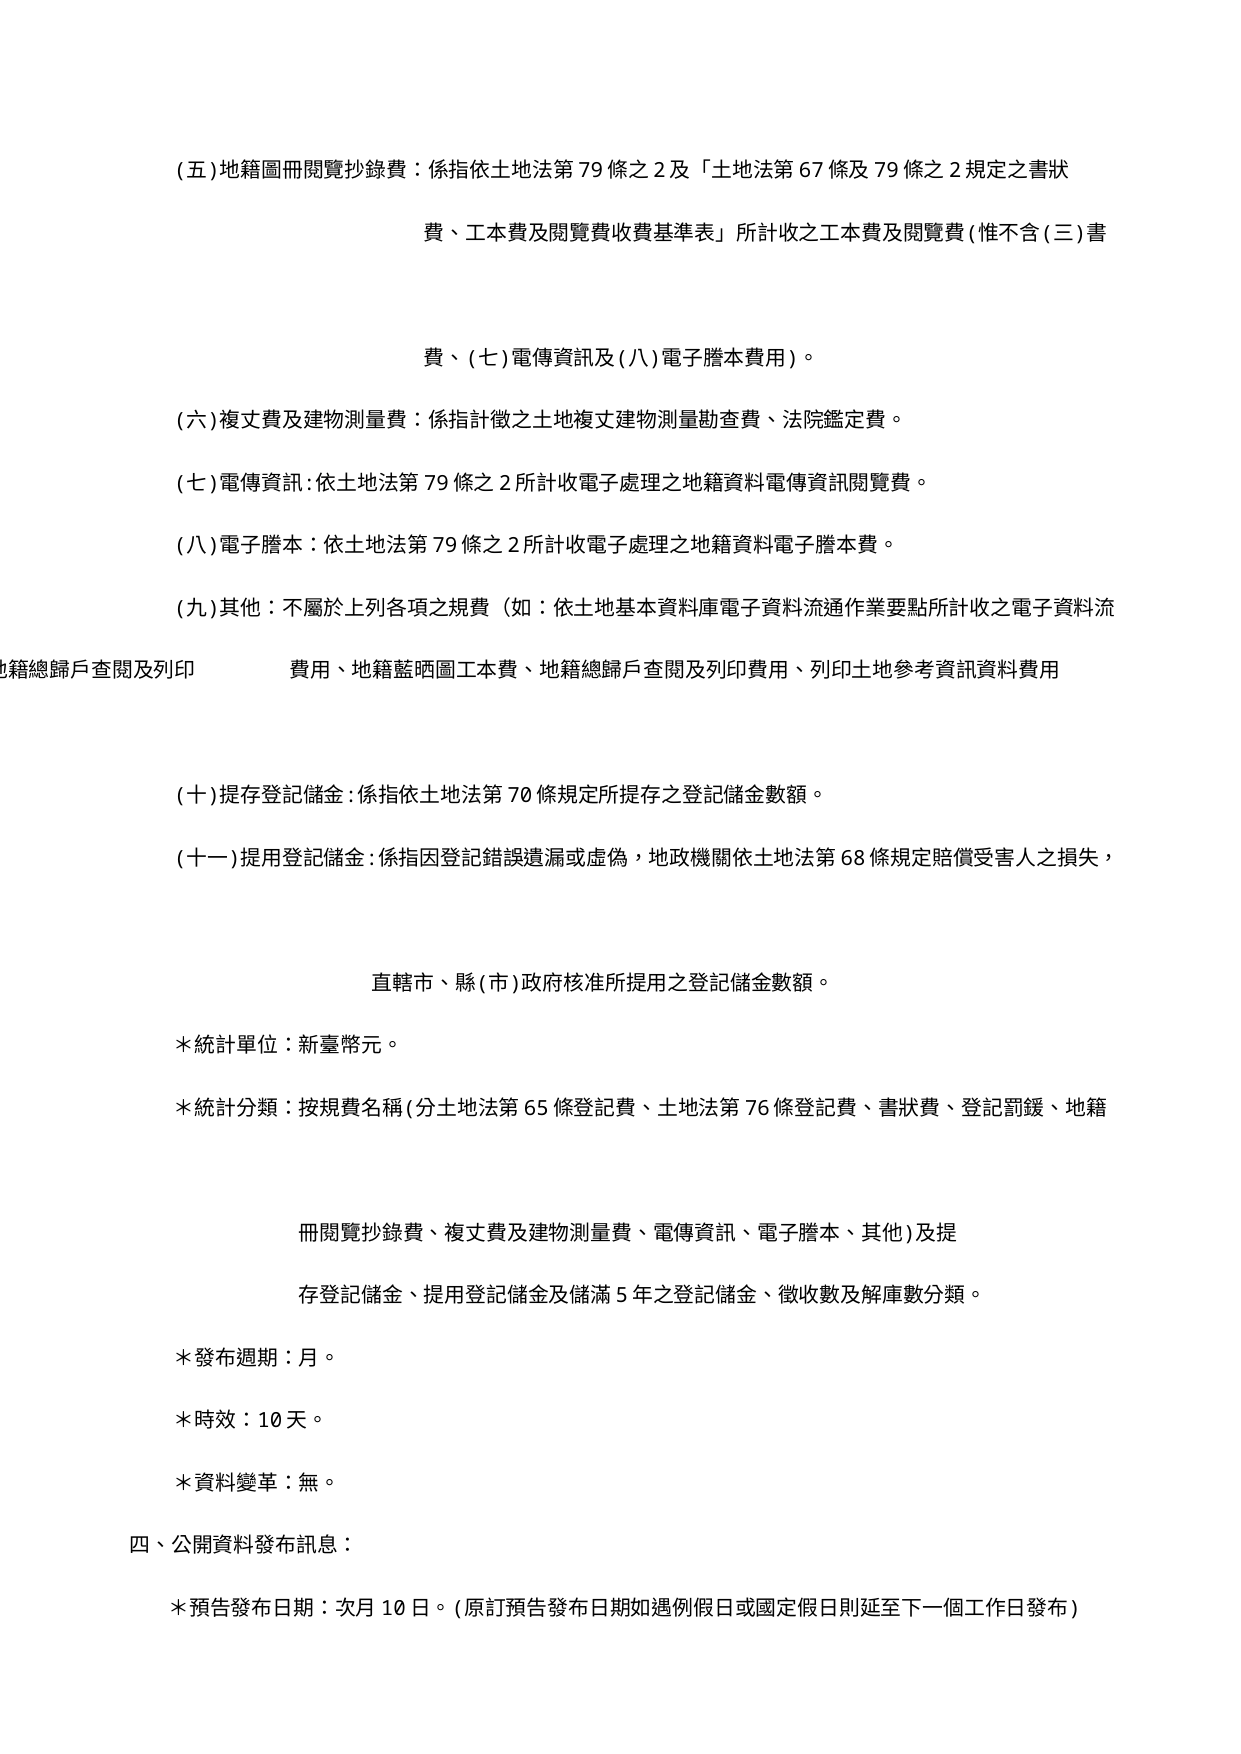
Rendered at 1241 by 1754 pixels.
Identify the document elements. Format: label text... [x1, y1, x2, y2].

table_cell [129, 127, 174, 1002]
table_cell ＊統計單位：新臺幣元。 ＊統計分類：按規費名稱(分土地法第65條登記費、土地法第76條登記費、書狀費、登記罰鍰、地籍圖 冊閱覽抄錄費、複丈費及建物測量費、電傳資訊、電子謄本、其他)及提 存登記儲金、提用登記儲金及儲滿5年之登記儲金、徵收數及解庫數分類。 ＊發布週期：月。 ＊時效：10天。 ＊資料變革：無。 [174, 1002, 1133, 1502]
table_cell (一)土地法第65條登記費：係指土地總登記（第一次登記）之登記費。 (二)土地法第76條登記費:係指土地權利變更登記之登記費。 (三)書狀費：係指土地法第77條因土地權利變更登記所計收之土地權利書狀費及同法第79條之2第1 項因換發或補給權利書狀所計收之工本費。 (四)登記罰鍰：係指依土地法第73條規定所徵收之規費。 (五)地籍圖冊閱覽抄錄費：係指依土地法第79條之2及「土地法第67條及79條之2規定之書狀 費、工本費及閱覽費收費基準表」所計收之工本費及閱覽費(惟不含(三)書狀 費、(七)電傳資訊及(八)電子謄本費用)。 (六)複丈費及建物測量費：係指計徵之土地複丈建物測量勘查費、法院鑑定費。 (七)電傳資訊:依土地法第79條之2所計收電子處理之地籍資料電傳資訊閱覽費。 (八)電子謄本：依土地法第79條之2所計收電子處理之地籍資料電子謄本費。 (九)其他：不屬於上列各項之規費（如：依土地基本資料庫電子資料流通作業要點所計收之電子資料流通費用、地籍藍晒圖工本費、地籍總歸戶查閱及列印 費用、地籍藍晒圖工本費、地籍總歸戶查閱及列印費用、列印土地參考資訊資料費用等）。 (十)提存登記儲金:係指依土地法第70條規定所提存之登記儲金數額。 (十一)提用登記儲金:係指因登記錯誤遺漏或虛偽，地政機關依土地法第68條規定賠償受害人之損失，經 直轄市、縣(市)政府核准所提用之登記儲金數額。 [174, 127, 1133, 1002]
table_cell [129, 1002, 174, 1502]
table_cell 四、公開資料發布訊息： ＊預告發布日期：次月10日。(原訂預告發布日期如遇例假日或國定假日則延至下一個工作日發布) [129, 1502, 1133, 1627]
